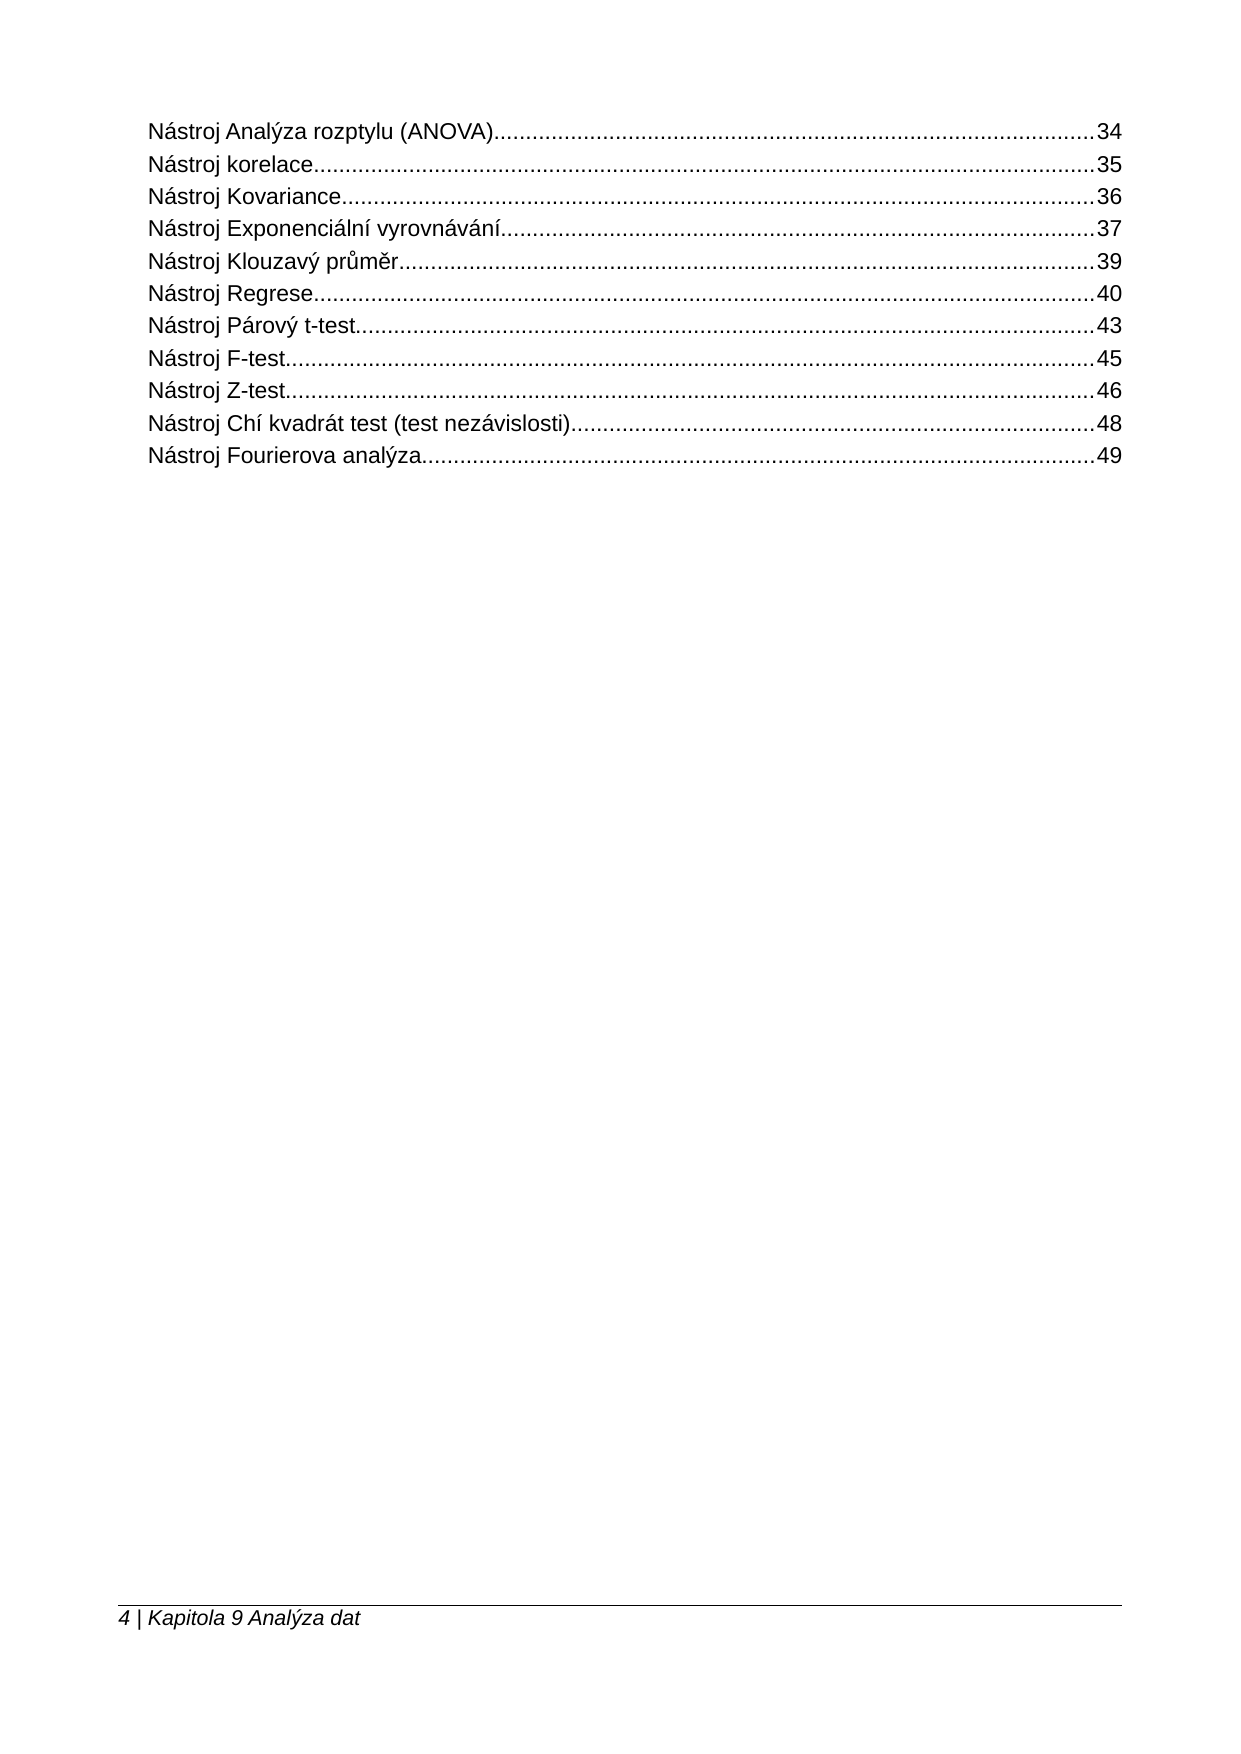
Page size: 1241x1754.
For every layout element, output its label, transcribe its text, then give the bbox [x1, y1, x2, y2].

text Nástroj Z-test 46 [148, 377, 1122, 404]
text Nástroj Fourierova analýza 49 [148, 442, 1122, 468]
text Nástroj Regrese 40 [148, 280, 1122, 306]
text Nástroj Analýza rozptylu (ANOVA) 34 [148, 118, 1122, 144]
text Nástroj Exponenciální vyrovnávání 37 [148, 215, 1122, 242]
text Nástroj Párový t-test 43 [148, 312, 1122, 339]
text Nástroj Klouzavý průměr 39 [148, 248, 1122, 274]
text Nástroj korelace 35 [148, 151, 1122, 177]
text Nástroj F-test 45 [148, 345, 1122, 371]
text Nástroj Chí kvadrát test (test nezávislosti) 48 [148, 410, 1122, 436]
text Nástroj Kovariance 36 [148, 183, 1122, 209]
